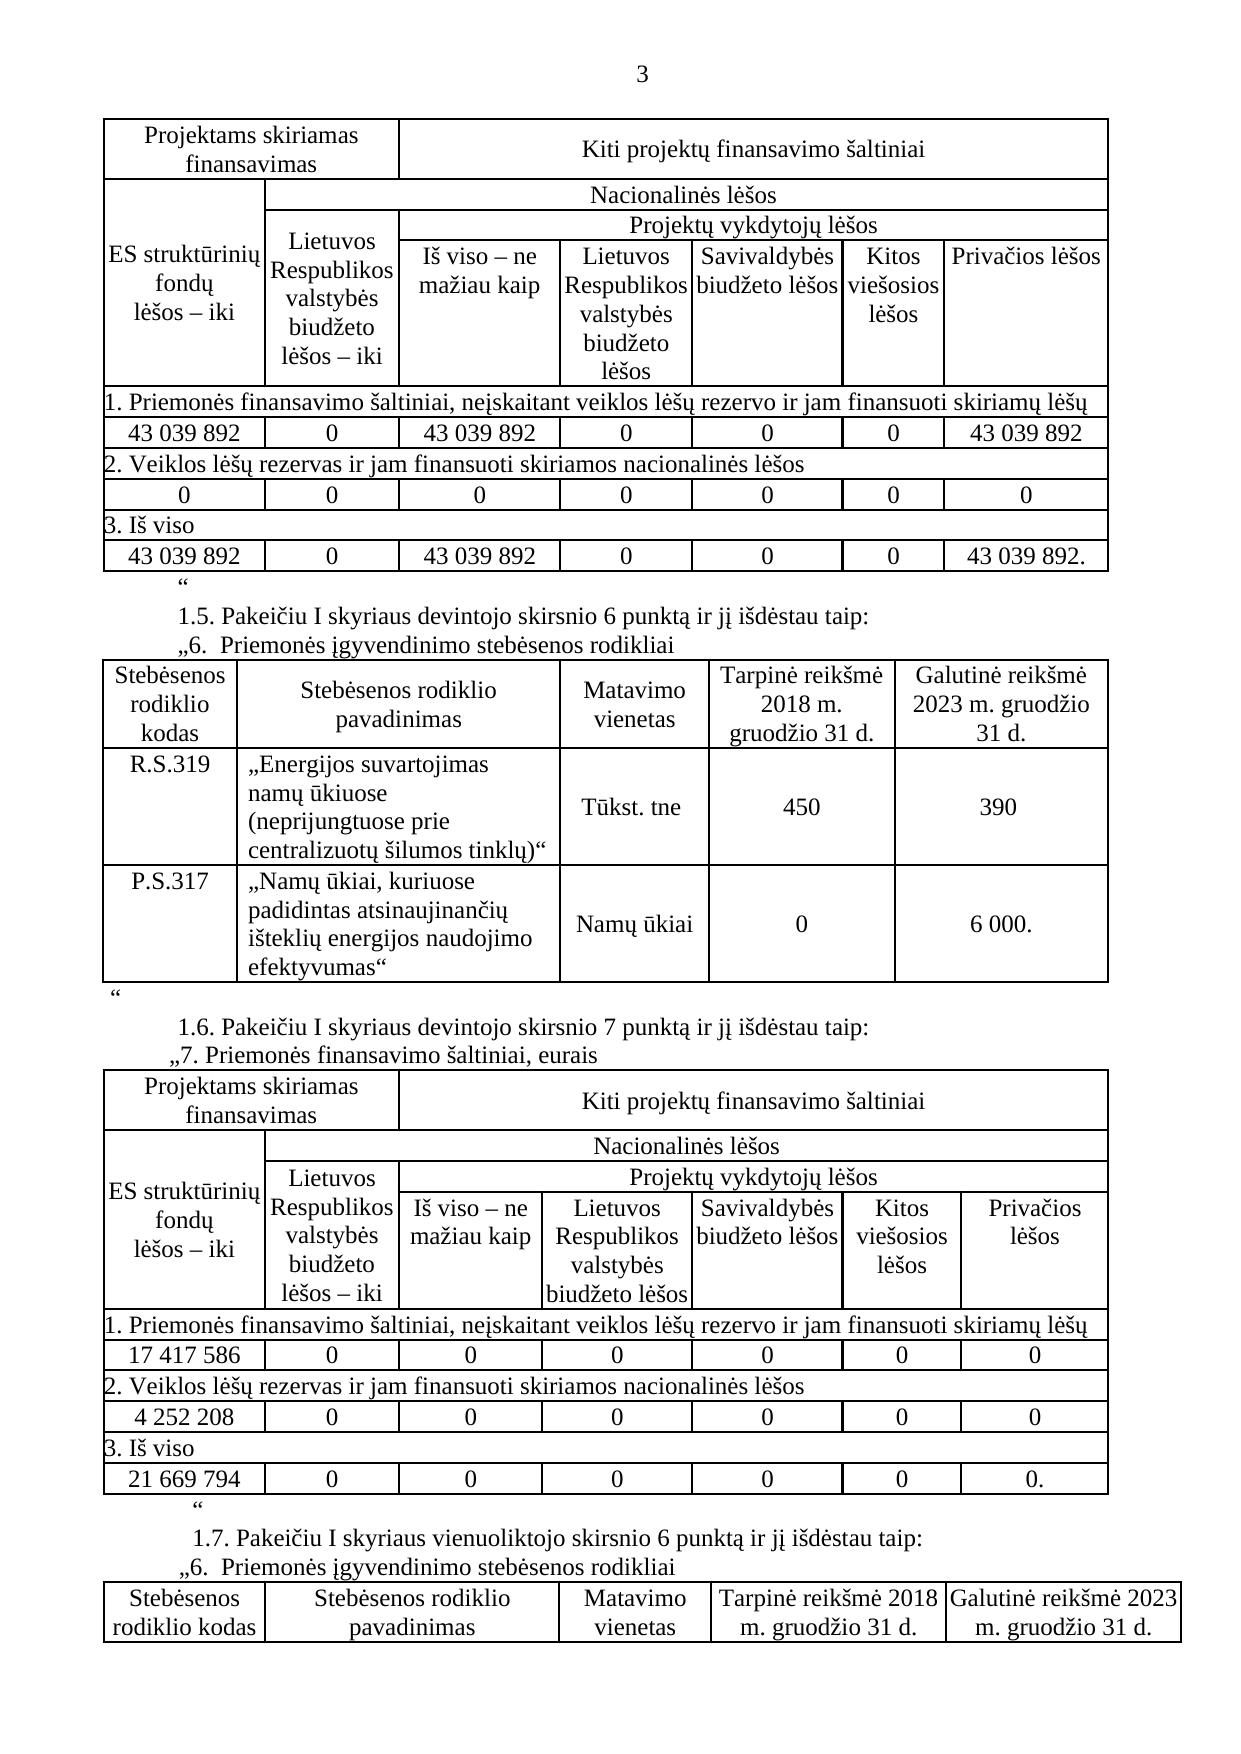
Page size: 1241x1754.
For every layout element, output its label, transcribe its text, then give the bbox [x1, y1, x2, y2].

table_cell Nacionalinės lėšos [266, 180, 1107, 208]
table_cell 1. Priemonės finansavimo šaltiniai, neįskaitant veiklos lėšų rezervo ir jam finansuoti skiriamų lėšų [105, 387, 1107, 416]
table_cell 0 [266, 1341, 398, 1369]
table_cell 0 [543, 1402, 691, 1431]
table_header Projektams skiriamas finansavimas [105, 1071, 398, 1129]
table_cell 1. Priemonės finansavimo šaltiniai, neįskaitant veiklos lėšų rezervo ir jam finansuoti skiriamų lėšų [105, 1310, 1107, 1338]
table_cell 0 [693, 541, 841, 570]
table_cell 0 [400, 480, 559, 508]
text 1.6. Pakeičiu I skyriaus devintojo skirsnio 7 punktą ir jį išdėstau taip: [103, 1012, 1181, 1041]
table_cell 0 [400, 1464, 541, 1493]
table_header Tarpinė reikšmė 2018 m. gruodžio 31 d. [710, 661, 894, 747]
table_cell 0 [945, 480, 1107, 508]
table_cell 450 [710, 749, 894, 864]
table_cell „Energijos suvartojimas namų ūkiuose (neprijungtuose prie centralizuotų šilumos tinklų)“ [238, 749, 559, 864]
table_cell 43 039 892 [105, 541, 264, 570]
table_cell Lietuvos Respublikos valstybės biudžeto lėšos – iki [266, 1162, 398, 1308]
table_cell Nacionalinės lėšos [266, 1131, 1107, 1160]
table_cell 0 [400, 1341, 541, 1369]
text 1.5. Pakeičiu I skyriaus devintojo skirsnio 6 punktą ir jį išdėstau taip: [103, 601, 1181, 630]
table_cell 0 [844, 480, 943, 508]
text “ [103, 572, 1181, 601]
table_cell 43 039 892 [400, 418, 559, 447]
table_cell Savivaldybės biudžeto lėšos [693, 241, 841, 385]
text “ [103, 983, 1181, 1012]
table_header Stebėsenos rodiklio pavadinimas [266, 1583, 558, 1641]
table_header Tarpinė reikšmė 2018 m. gruodžio 31 d. [712, 1583, 945, 1641]
table_cell 43 039 892 [105, 418, 264, 447]
table_cell 43 039 892 [400, 541, 559, 570]
table_header Matavimo vienetas [561, 661, 708, 747]
table_cell Kitos viešosios lėšos [844, 1193, 960, 1308]
table_header Projektams skiriamas finansavimas [105, 120, 398, 178]
table_cell Namų ūkiai [561, 866, 708, 981]
table_header Kiti projektų finansavimo šaltiniai [400, 120, 1107, 178]
table_cell 0 [844, 1464, 960, 1493]
text „6. Priemonės įgyvendinimo stebėsenos rodikliai [178, 1552, 1181, 1581]
table_cell Savivaldybės biudžeto lėšos [693, 1193, 841, 1308]
table_cell Iš viso – ne mažiau kaip [400, 241, 559, 385]
table_cell 0 [693, 1402, 841, 1431]
table_header Stebėsenos rodiklio pavadinimas [238, 661, 559, 747]
table_cell Lietuvos Respublikos valstybės biudžeto lėšos [543, 1193, 691, 1308]
table_cell 3. Iš viso [105, 1433, 1107, 1462]
table_cell 0 [543, 1464, 691, 1493]
table_cell Projektų vykdytojų lėšos [400, 1162, 1107, 1191]
table_cell 0 [561, 418, 691, 447]
text 1.7. Pakeičiu I skyriaus vienuoliktojo skirsnio 6 punktą ir jį išdėstau taip: [103, 1523, 1152, 1552]
table_header Stebėsenos rodiklio kodas [104, 661, 236, 747]
table_cell Tūkst. tne [561, 749, 708, 864]
table_header Galutinė reikšmė 2023 m. gruodžio 31 d. [947, 1583, 1180, 1641]
table_cell 0 [400, 1402, 541, 1431]
table_cell 0 [844, 418, 943, 447]
table_cell 0 [266, 541, 398, 570]
table_cell ES struktūrinių fondų lėšos – iki [105, 180, 264, 385]
table_cell 0 [266, 480, 398, 508]
text “ [103, 1495, 1152, 1523]
table_cell Privačios lėšos [945, 241, 1107, 385]
table_cell 0 [266, 1402, 398, 1431]
table_header Galutinė reikšmė 2023 m. gruodžio 31 d. [896, 661, 1107, 747]
table_cell Projektų vykdytojų lėšos [400, 211, 1107, 239]
table_cell Lietuvos Respublikos valstybės biudžeto lėšos – iki [266, 211, 398, 385]
table_cell 0 [693, 1341, 841, 1369]
table_cell 0 [105, 480, 264, 508]
table_cell 0 [844, 541, 943, 570]
table_cell 0 [266, 1464, 398, 1493]
table_cell 0 [693, 480, 841, 508]
table_cell P.S.317 [104, 866, 236, 981]
table_cell 4 252 208 [105, 1402, 264, 1431]
table_cell 6 000. [896, 866, 1107, 981]
table_cell 0 [693, 1464, 841, 1493]
table_cell 2. Veiklos lėšų rezervas ir jam finansuoti skiriamos nacionalinės lėšos [105, 1371, 1107, 1400]
table_cell 3. Iš viso [105, 511, 1107, 539]
table_cell 0 [543, 1341, 691, 1369]
table_cell Kitos viešosios lėšos [844, 241, 943, 385]
table_cell Lietuvos Respublikos valstybės biudžeto lėšos [561, 241, 691, 385]
table_cell ES struktūrinių fondų lėšos – iki [105, 1131, 264, 1308]
table_cell 0 [962, 1341, 1107, 1369]
table_header Stebėsenos rodiklio kodas [105, 1583, 264, 1641]
table_cell 0 [693, 418, 841, 447]
text „6. Priemonės įgyvendinimo stebėsenos rodikliai [103, 630, 1181, 658]
table_cell 0 [266, 418, 398, 447]
table_cell 0 [561, 541, 691, 570]
table_cell 17 417 586 [105, 1341, 264, 1369]
table_cell 0. [962, 1464, 1107, 1493]
table_cell Iš viso – ne mažiau kaip [400, 1193, 541, 1308]
table_cell 0 [561, 480, 691, 508]
table_cell 0 [844, 1402, 960, 1431]
table_cell 0 [962, 1402, 1107, 1431]
table_cell 2. Veiklos lėšų rezervas ir jam finansuoti skiriamos nacionalinės lėšos [105, 449, 1107, 478]
table_cell 0 [710, 866, 894, 981]
table_cell Privačios lėšos [962, 1193, 1107, 1308]
text „7. Priemonės finansavimo šaltiniai, eurais [103, 1041, 1181, 1069]
table_cell 0 [844, 1341, 960, 1369]
table_cell „Namų ūkiai, kuriuose padidintas atsinaujinančių išteklių energijos naudojimo efektyvumas“ [238, 866, 559, 981]
table_cell 21 669 794 [105, 1464, 264, 1493]
table_cell R.S.319 [104, 749, 236, 864]
table_cell 390 [896, 749, 1107, 864]
table_header Matavimo vienetas [560, 1583, 710, 1641]
table_cell 43 039 892. [945, 541, 1107, 570]
table_header Kiti projektų finansavimo šaltiniai [400, 1071, 1107, 1129]
table_cell 43 039 892 [945, 418, 1107, 447]
